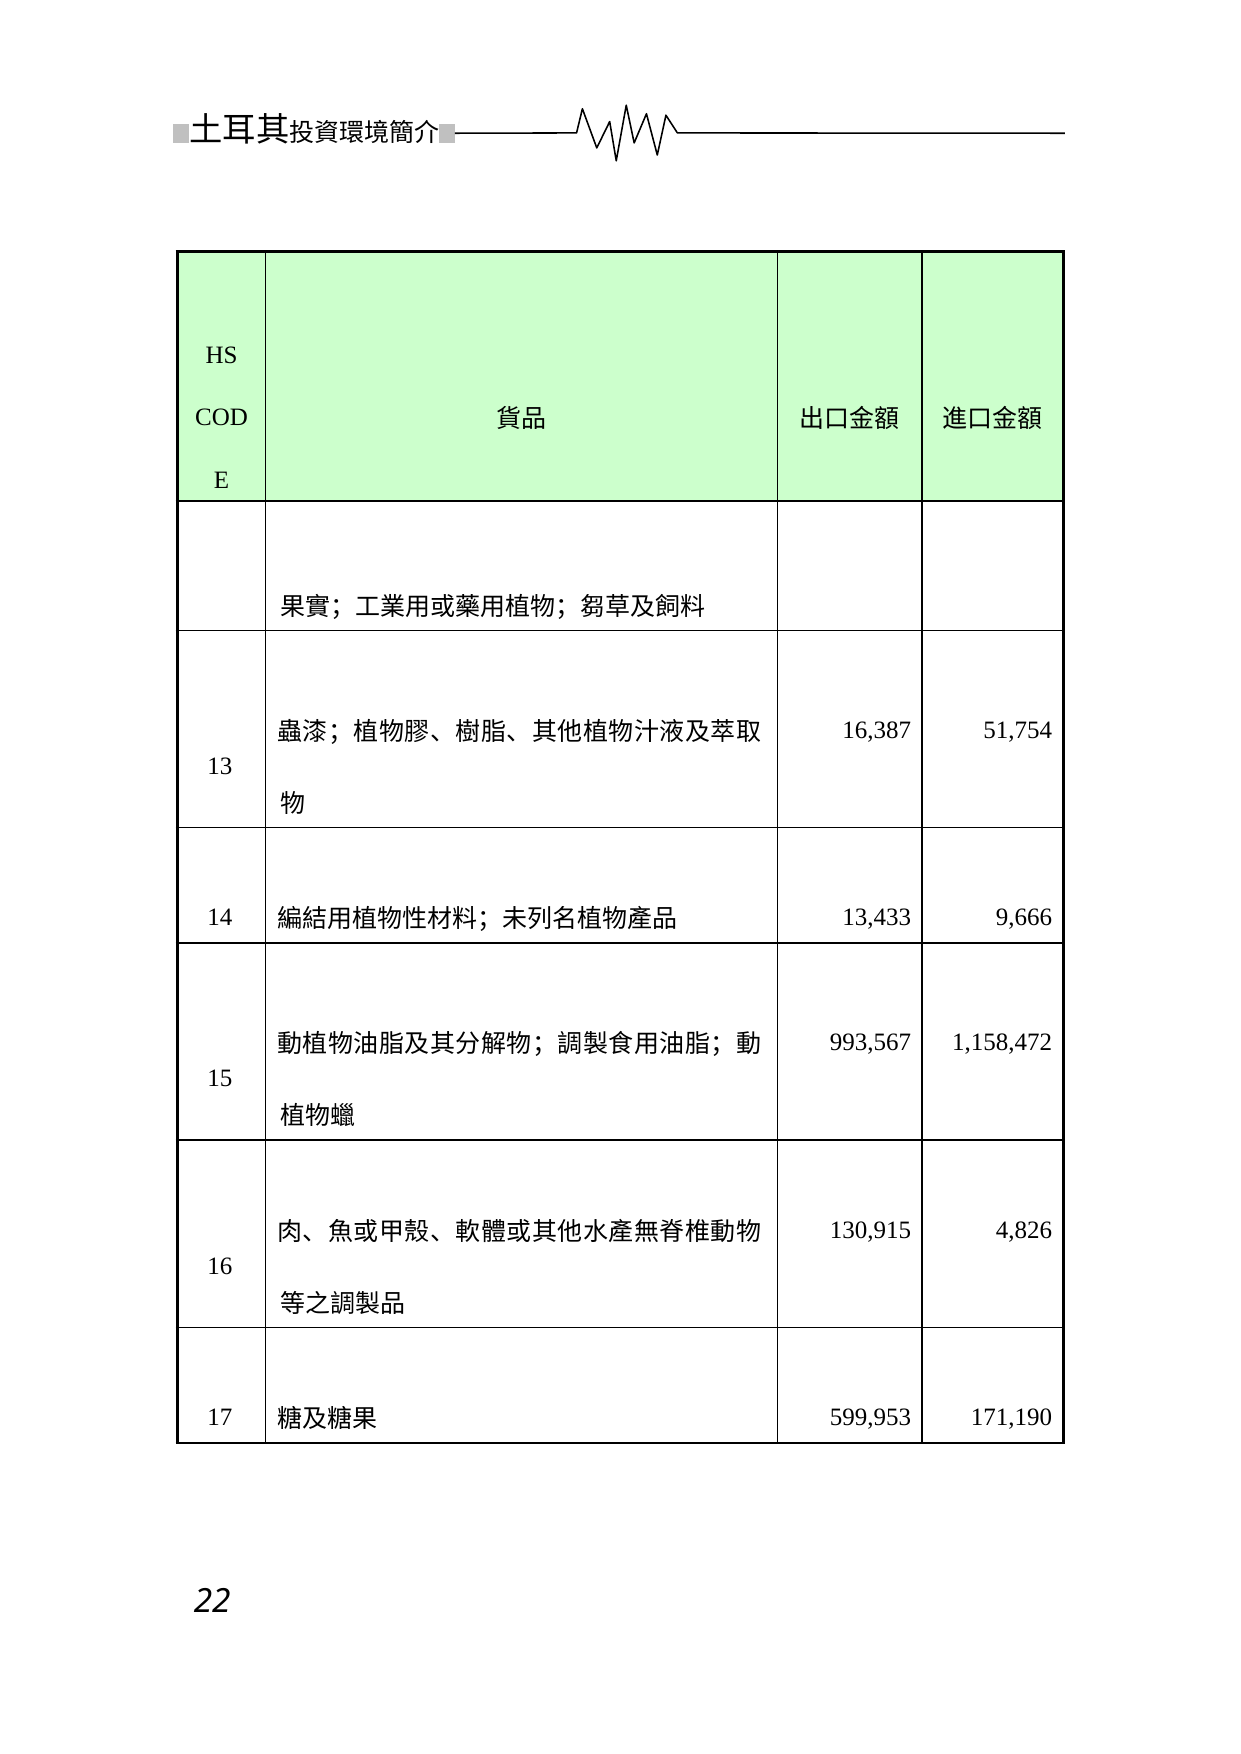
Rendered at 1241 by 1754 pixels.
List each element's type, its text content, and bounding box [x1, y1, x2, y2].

table_cell 599,953 [778, 1328, 921, 1442]
table_cell 4,826 [923, 1141, 1062, 1326]
table_cell [923, 502, 1062, 629]
table_cell 17 [179, 1328, 265, 1442]
table_cell [179, 502, 265, 629]
table_cell 16,387 [778, 631, 921, 826]
table_cell 蟲漆；植物膠、樹脂、其他植物汁液及萃取物 [266, 631, 777, 826]
table_cell 993,567 [778, 944, 921, 1139]
table_header HS CODE [179, 253, 265, 500]
table_cell 15 [179, 944, 265, 1139]
table_cell 171,190 [923, 1328, 1062, 1442]
table_cell 51,754 [923, 631, 1062, 826]
table_header 出口金額 [778, 253, 921, 500]
table_cell 13,433 [778, 828, 921, 942]
table_cell 肉、魚或甲殼、軟體或其他水產無脊椎動物等之調製品 [266, 1141, 777, 1326]
table_header 進口金額 [923, 253, 1062, 500]
table_cell 糖及糖果 [266, 1328, 777, 1442]
table_cell 果實；工業用或藥用植物；芻草及飼料 [266, 502, 777, 629]
table_cell 1,158,472 [923, 944, 1062, 1139]
table_cell 編結用植物性材料；未列名植物產品 [266, 828, 777, 942]
table_cell 16 [179, 1141, 265, 1326]
table_cell 14 [179, 828, 265, 942]
table_cell 動植物油脂及其分解物；調製食用油脂；動植物蠟 [266, 944, 777, 1139]
table_cell [778, 502, 921, 629]
table_cell 130,915 [778, 1141, 921, 1326]
table_cell 9,666 [923, 828, 1062, 942]
table_header 貨品 [266, 253, 777, 500]
table_cell 13 [179, 631, 265, 826]
